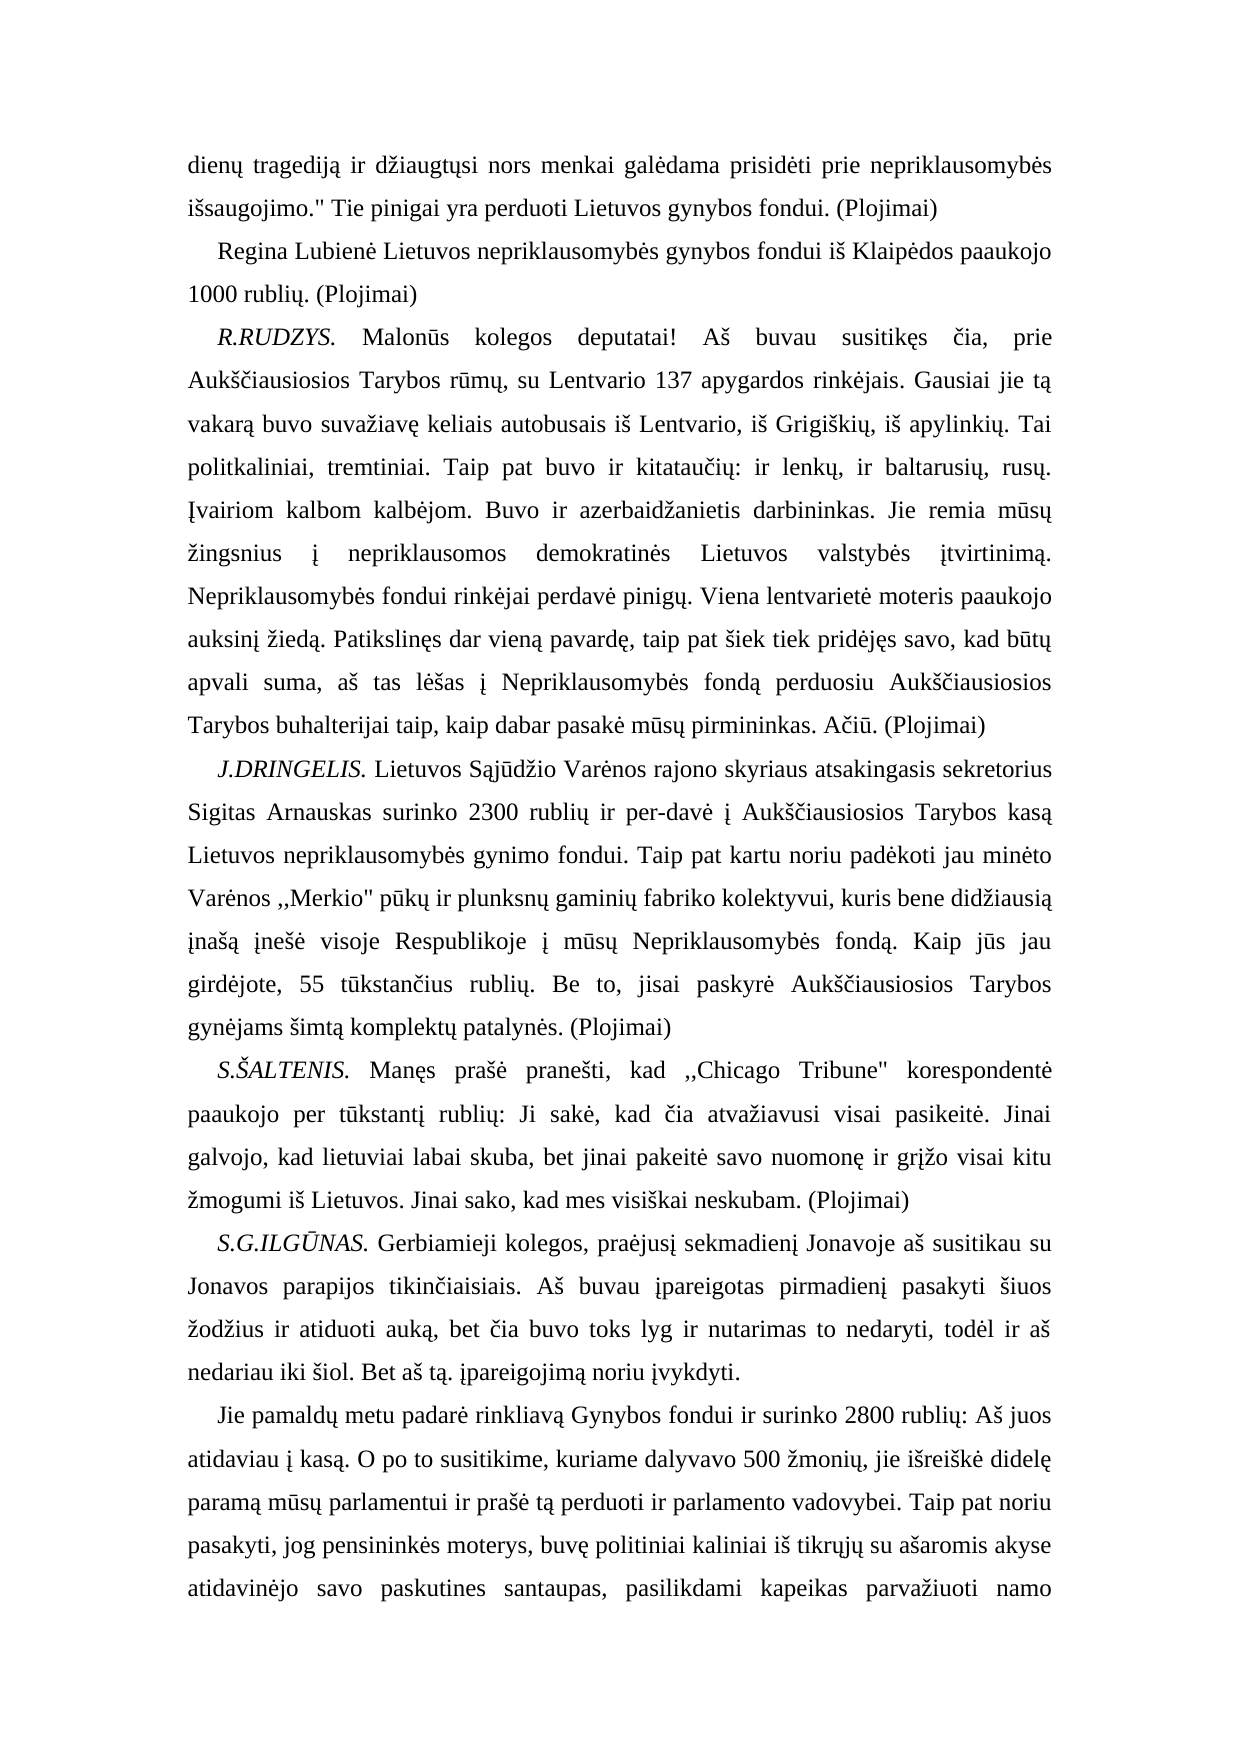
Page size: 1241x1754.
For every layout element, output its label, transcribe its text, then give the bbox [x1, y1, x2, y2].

text dienų tragediją ir džiaugtųsi nors menkai galėdama prisidėti prie nepriklausomybės išsaugojimo." Tie pinigai yra perduoti Lietuvos gynybos fondui. (Plojimai) [187, 150, 1053, 222]
text J.DRINGELIS. Lietuvos Sąjūdžio Varėnos rajono skyriaus atsakingasis sekretorius Sigitas Arnauskas surinko 2300 rublių ir per-davė į Aukščiausiosios Tarybos kasą Lietuvos nepriklausomybės gynimo fondui. Taip pat kartu noriu padėkoti jau minėto Varėnos ,,Merkio" pūkų ir plunksnų gaminių fabriko kolektyvui, kuris bene didžiausią įnašą įnešė visoje Respublikoje į mūsų Nepriklausomybės fondą. Kaip jūs jau girdėjote, 55 tūkstančius rublių. Be to, jisai paskyrė Aukščiausiosios Tarybos gynėjams šimtą komplektų patalynės. (Plojimai) [187, 754, 1053, 1041]
text Jie pamaldų metu padarė rinkliavą Gynybos fondui ir surinko 2800 rublių: Aš juos atidaviau į kasą. O po to susitikime, kuriame dalyvavo 500 žmonių, jie išreiškė didelę paramą mūsų parlamentui ir prašė tą perduoti ir parlamento vadovybei. Taip pat noriu pasakyti, jog pensininkės moterys, buvę politiniai kaliniai iš tikrųjų su ašaromis akyse atidavinėjo savo paskutines santaupas, pasilikdami kapeikas parvažiuoti namo [187, 1401, 1053, 1602]
text R.RUDZYS. Malonūs kolegos deputatai! Aš buvau susitikęs čia, prie Aukščiausiosios Tarybos rūmų, su Lentvario 137 apygardos rinkėjais. Gausiai jie tą vakarą buvo suvažiavę keliais autobusais iš Lentvario, iš Grigiškių, iš apylinkių. Tai politkaliniai, tremtiniai. Taip pat buvo ir kitataučių: ir lenkų, ir baltarusių, rusų. Įvairiom kalbom kalbėjom. Buvo ir azerbaidžanietis darbininkas. Jie remia mūsų žingsnius į nepriklausomos demokratinės Lietuvos valstybės įtvirtinimą. Nepriklausomybės fondui rinkėjai perdavė pinigų. Viena lentvarietė moteris paaukojo auksinį žiedą. Patikslinęs dar vieną pavardę, taip pat šiek tiek pridėjęs savo, kad būtų apvali suma, aš tas lėšas į Nepriklausomybės fondą perduosiu Aukščiausiosios Tarybos buhalterijai taip, kaip dabar pasakė mūsų pirmininkas. Ačiū. (Plojimai) [187, 322, 1053, 739]
text S.ŠALTENIS. Manęs prašė pranešti, kad ,,Chicago Tribune" korespondentė paaukojo per tūkstantį rublių: Ji sakė, kad čia atvažiavusi visai pasikeitė. Jinai galvojo, kad lietuviai labai skuba, bet jinai pakeitė savo nuomonę ir grįžo visai kitu žmogumi iš Lietuvos. Jinai sako, kad mes visiškai neskubam. (Plojimai) [187, 1056, 1053, 1214]
text S.G.ILGŪNAS. Gerbiamieji kolegos, praėjusį sekmadienį Jonavoje aš susitikau su Jonavos parapijos tikinčiaisiais. Aš buvau įpareigotas pirmadienį pasakyti šiuos žodžius ir atiduoti auką, bet čia buvo toks lyg ir nutarimas to nedaryti, todėl ir aš nedariau iki šiol. Bet aš tą. įpareigojimą noriu įvykdyti. [187, 1228, 1053, 1386]
text Regina Lubienė Lietuvos nepriklausomybės gynybos fondui iš Klaipėdos paaukojo 1000 rublių. (Plojimai) [187, 236, 1053, 308]
